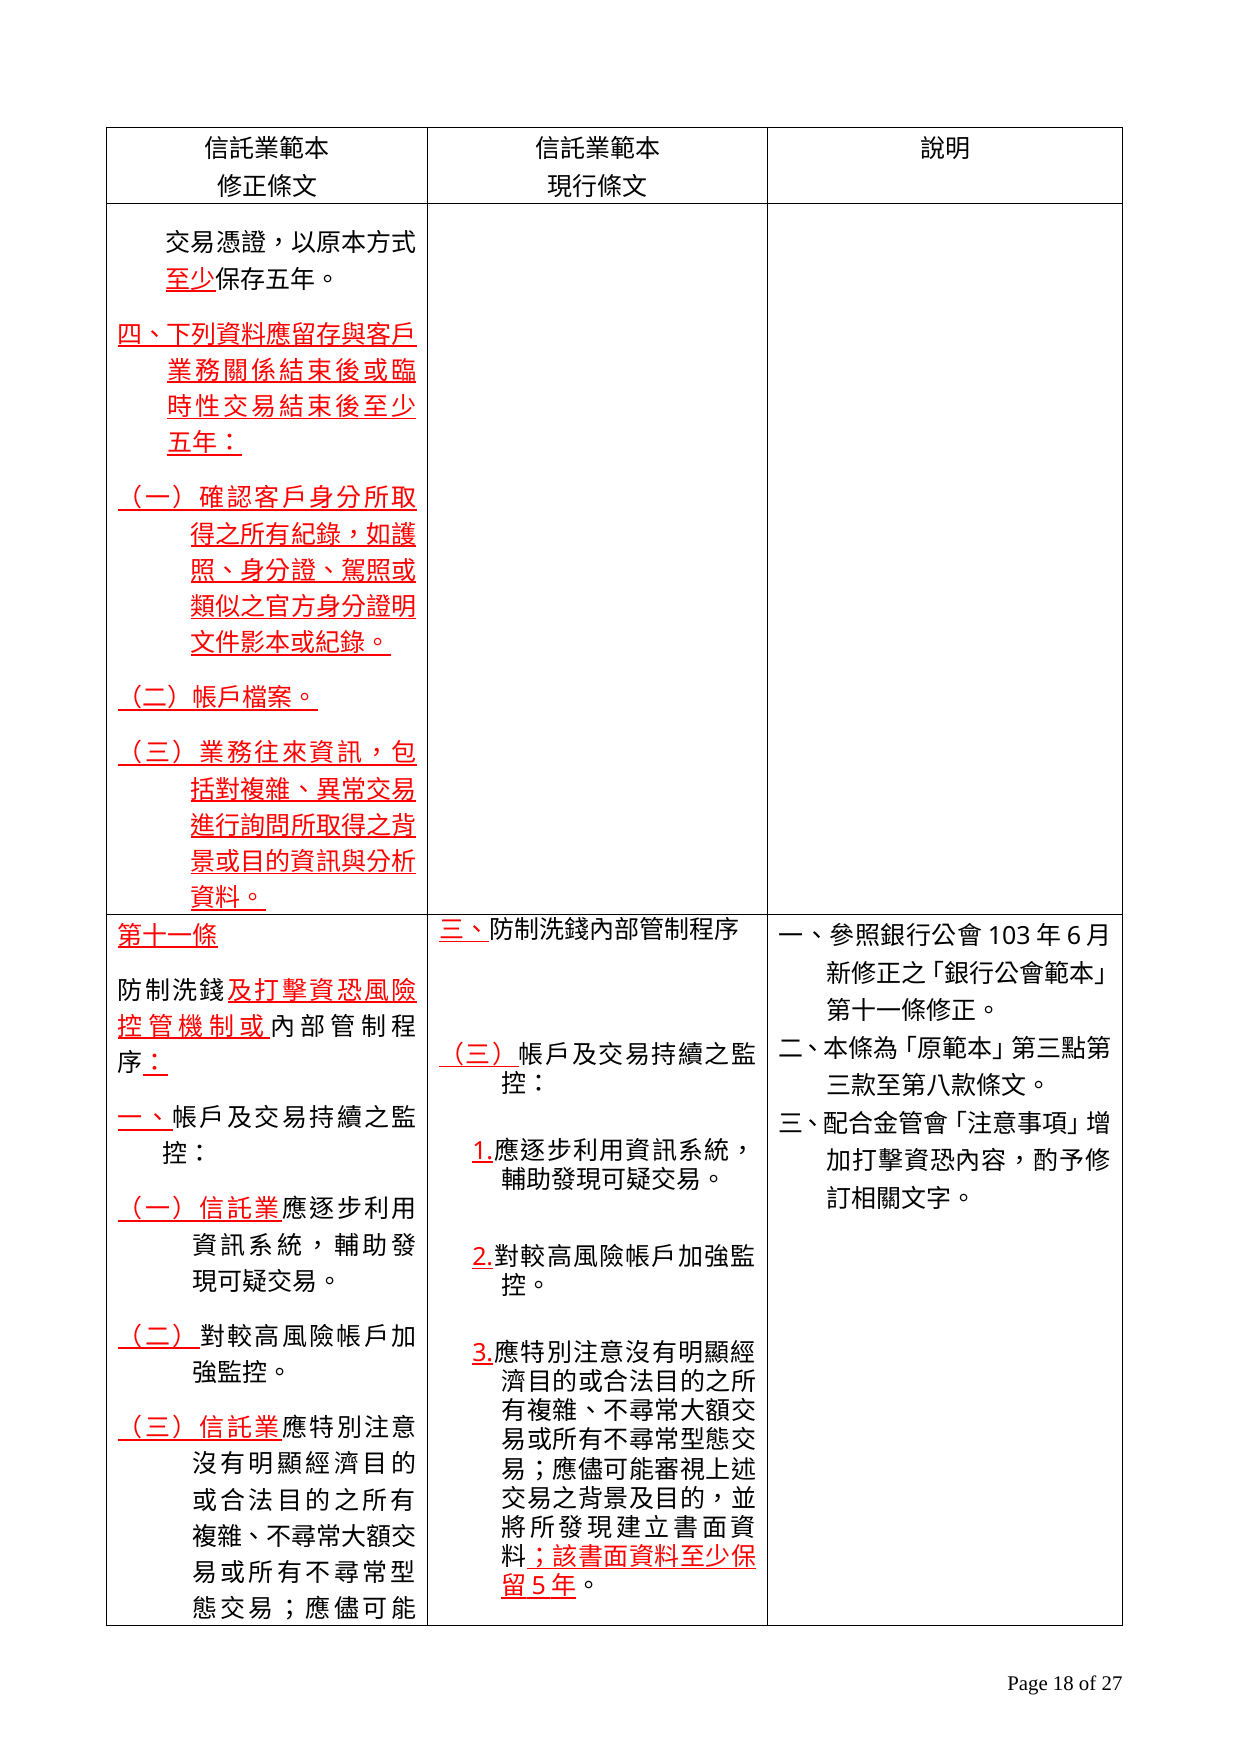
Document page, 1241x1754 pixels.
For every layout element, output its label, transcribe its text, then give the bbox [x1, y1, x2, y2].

table_header 說明 [768, 128, 1122, 203]
table_header 信託業範本 現行條文 [428, 128, 767, 203]
table_cell 一、參照銀行公會103年6月新修正之「銀行公會範本」第十一條修正。 二、本條為「原範本」第三點第三款至第八款條文。 三、配合金管會「注意事項」增加打擊資恐內容，酌予修訂相關文字。 [768, 915, 1122, 1625]
table_header 信託業範本 修正條文 [107, 128, 427, 203]
table_cell 交易憑證，以原本方式至少保存五年。 四、下列資料應留存與客戶業務關係結束後或臨時性交易結束後至少五年： （一）確認客戶身分所取得之所有紀錄，如護照、身分證、駕照或類似之官方身分證明文件影本或紀錄。 （二）帳戶檔案。 （三）業務往來資訊，包括對複雜、異常交易進行詢問所取得之背景或目的資訊與分析資料。 [107, 204, 427, 914]
table_cell 三、防制洗錢內部管制程序 （三）帳戶及交易持續之監控： 1.應逐步利用資訊系統，輔助發現可疑交易。 2.對較高風險帳戶加強監控。 3.應特別注意沒有明顯經濟目的或合法目的之所有複雜、不尋常大額交易或所有不尋常型態交易；應儘可能審視上述交易之背景及目的，並將所發現建立書面資料；該書面資料至少保留5年。 [428, 915, 767, 1625]
table_cell [768, 204, 1122, 914]
table_cell 第十一條 防制洗錢及打擊資恐風險控管機制或內部管制程序： 一、帳戶及交易持續之監控： （一）信託業應逐步利用資訊系統，輔助發現可疑交易。 （二）對較高風險帳戶加強監控。 （三）信託業應特別注意沒有明顯經濟目的或合法目的之所有複雜、不尋常大額交易或所有不尋常型態交易；應儘可能 [107, 915, 427, 1625]
table_cell [428, 204, 767, 914]
